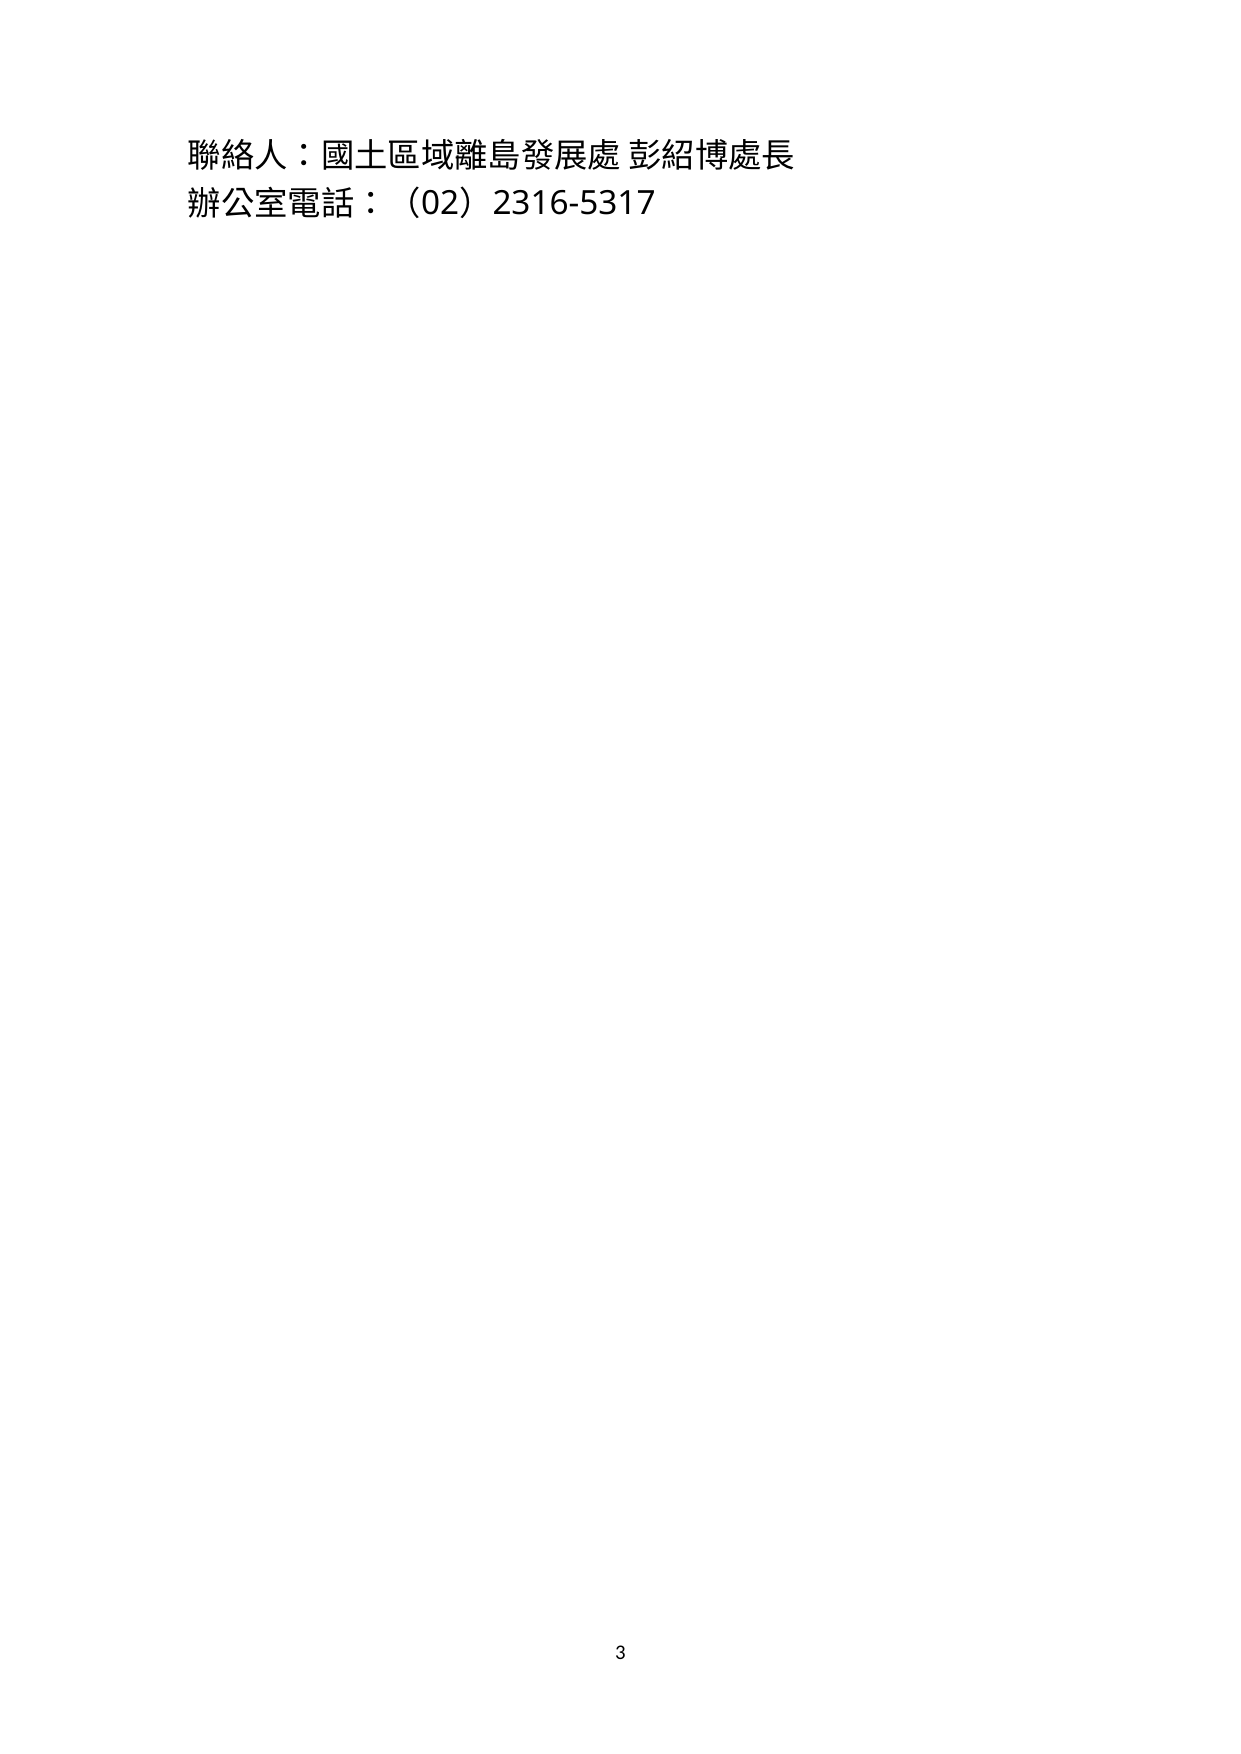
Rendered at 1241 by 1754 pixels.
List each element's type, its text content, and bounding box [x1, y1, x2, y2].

text 聯絡人：國土區域離島發展處 彭紹博處長 [187, 129, 1053, 177]
text 辦公室電話：（02）2316-5317 [187, 177, 1053, 225]
